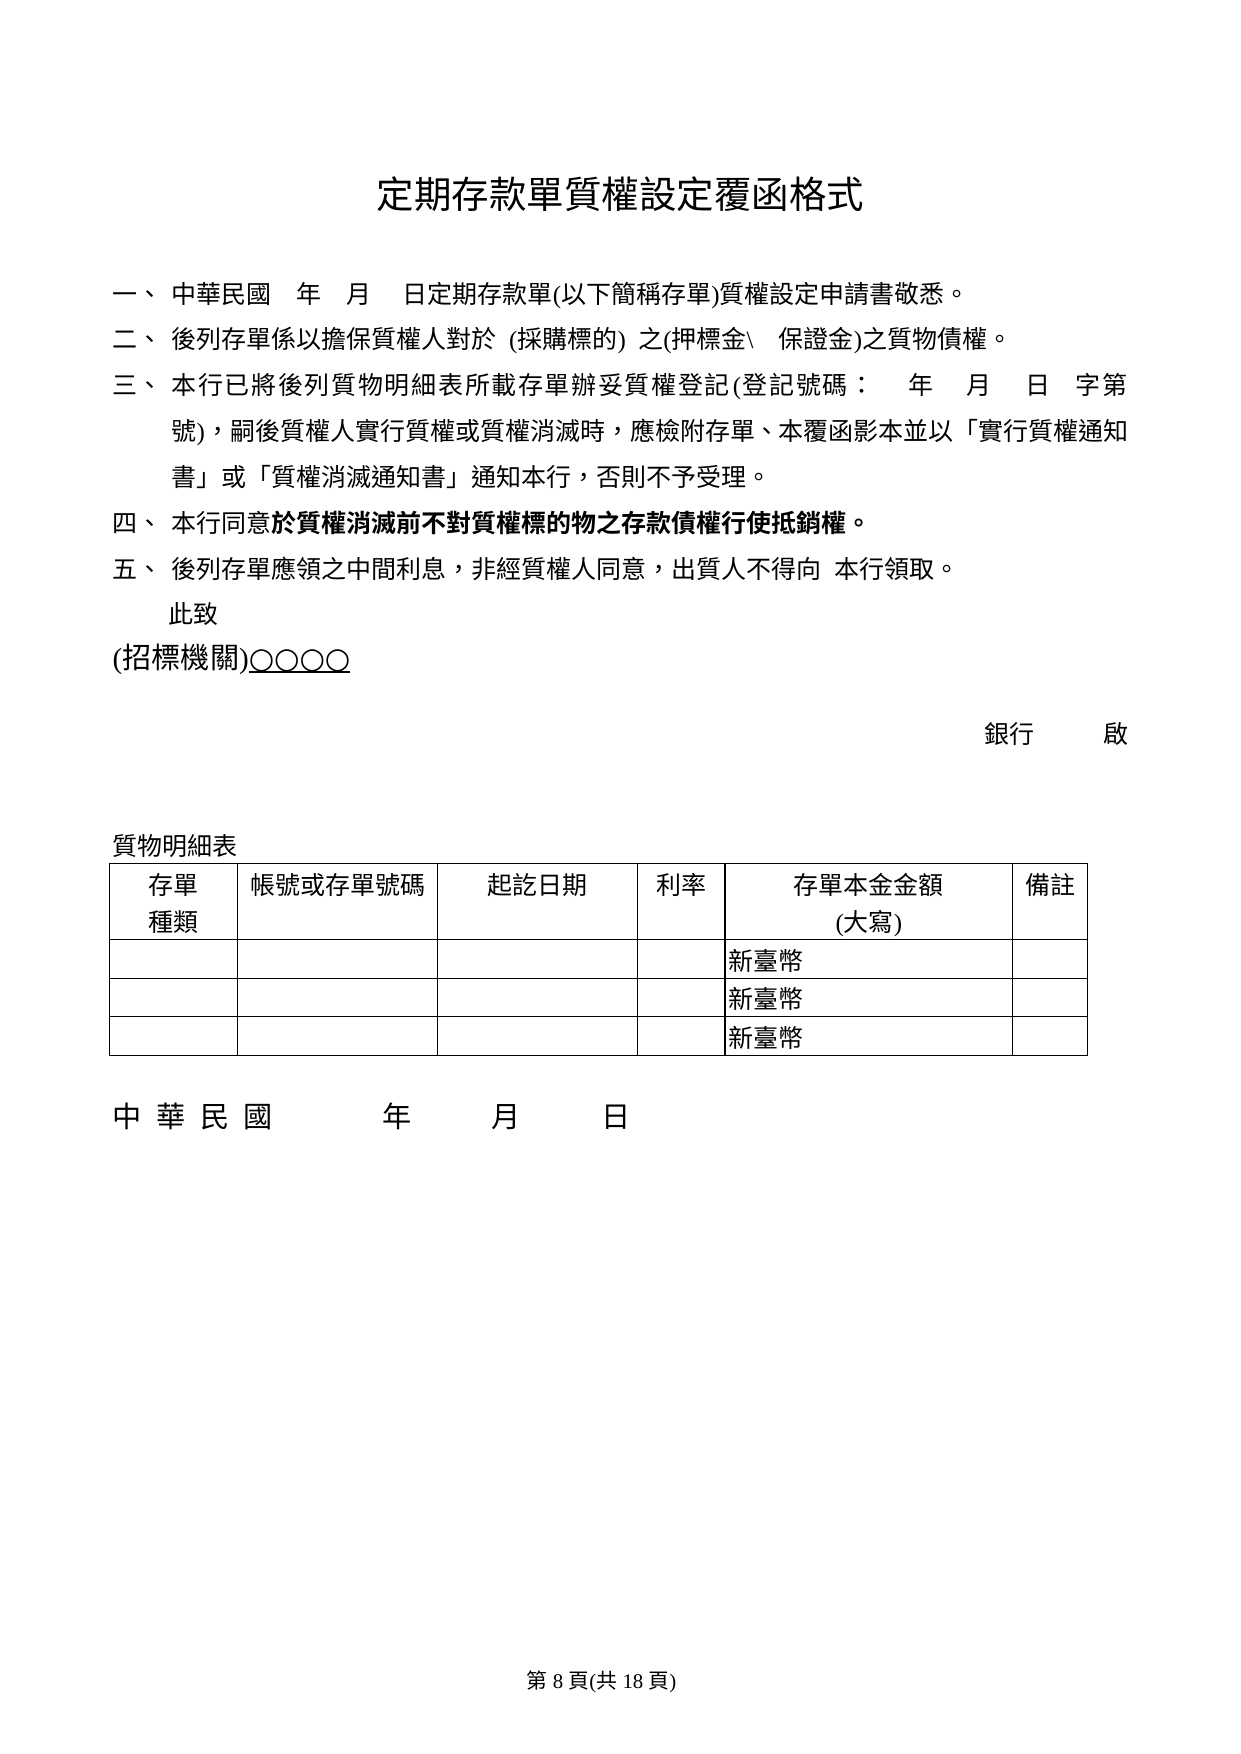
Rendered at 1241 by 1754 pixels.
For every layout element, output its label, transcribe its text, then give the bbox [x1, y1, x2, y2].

text 定期存款單質權設定覆函格式 [112, 164, 1128, 219]
table_cell [238, 940, 437, 978]
table_header 起訖日期 [438, 864, 637, 939]
table_cell [638, 1017, 724, 1055]
text 五、 後列存單應領之中間利息，非經質權人同意，出質人不得向 本行領取。 [112, 539, 1128, 585]
table_cell [438, 979, 637, 1016]
table_header 利率 [638, 864, 724, 939]
text 中 華 民 國 年 月 日 [112, 1093, 1128, 1136]
text 此致 [112, 585, 1128, 631]
table_header 存單 種類 [110, 864, 237, 939]
table_header 帳號或存單號碼 [238, 864, 437, 939]
text 四、 本行同意於質權消滅前不對質權標的物之存款債權行使抵銷權。 [112, 494, 1128, 539]
table_cell [638, 979, 724, 1016]
table_cell [438, 940, 637, 978]
table_cell 新臺幣 [726, 940, 1012, 978]
text 銀行 啟 [112, 705, 1128, 751]
table_header 備註 [1013, 864, 1087, 939]
table_cell [110, 1017, 237, 1055]
table_cell [438, 1017, 637, 1055]
table_cell [110, 940, 237, 978]
text 三、 本行已將後列質物明細表所載存單辦妥質權登記(登記號碼： 年 月 日 字第 號)，嗣後質權人實行質權或質權消滅時，應檢附存單、本覆函影本並以「實行質權通知書」或「質權消滅通知書」通知本行，否則不予受理。 [112, 356, 1128, 494]
text 一、 中華民國 年 月 日定期存款單(以下簡稱存單)質權設定申請書敬悉。 [112, 264, 1128, 310]
table_header 存單本金金額 (大寫) [726, 864, 1012, 939]
table_cell [1013, 940, 1087, 978]
table_cell [238, 1017, 437, 1055]
table_cell [1013, 979, 1087, 1016]
table_cell 新臺幣 [726, 979, 1012, 1016]
text (招標機關)○○○○ [112, 631, 1128, 677]
table_cell [110, 979, 237, 1016]
table_cell [238, 979, 437, 1016]
text 二、 後列存單係以擔保質權人對於 (採購標的) 之(押標金\ 保證金)之質物債權。 [112, 310, 1128, 356]
table_cell 新臺幣 [726, 1017, 1012, 1055]
table_cell [638, 940, 724, 978]
text 質物明細表 [112, 826, 1128, 863]
table_cell [1013, 1017, 1087, 1055]
